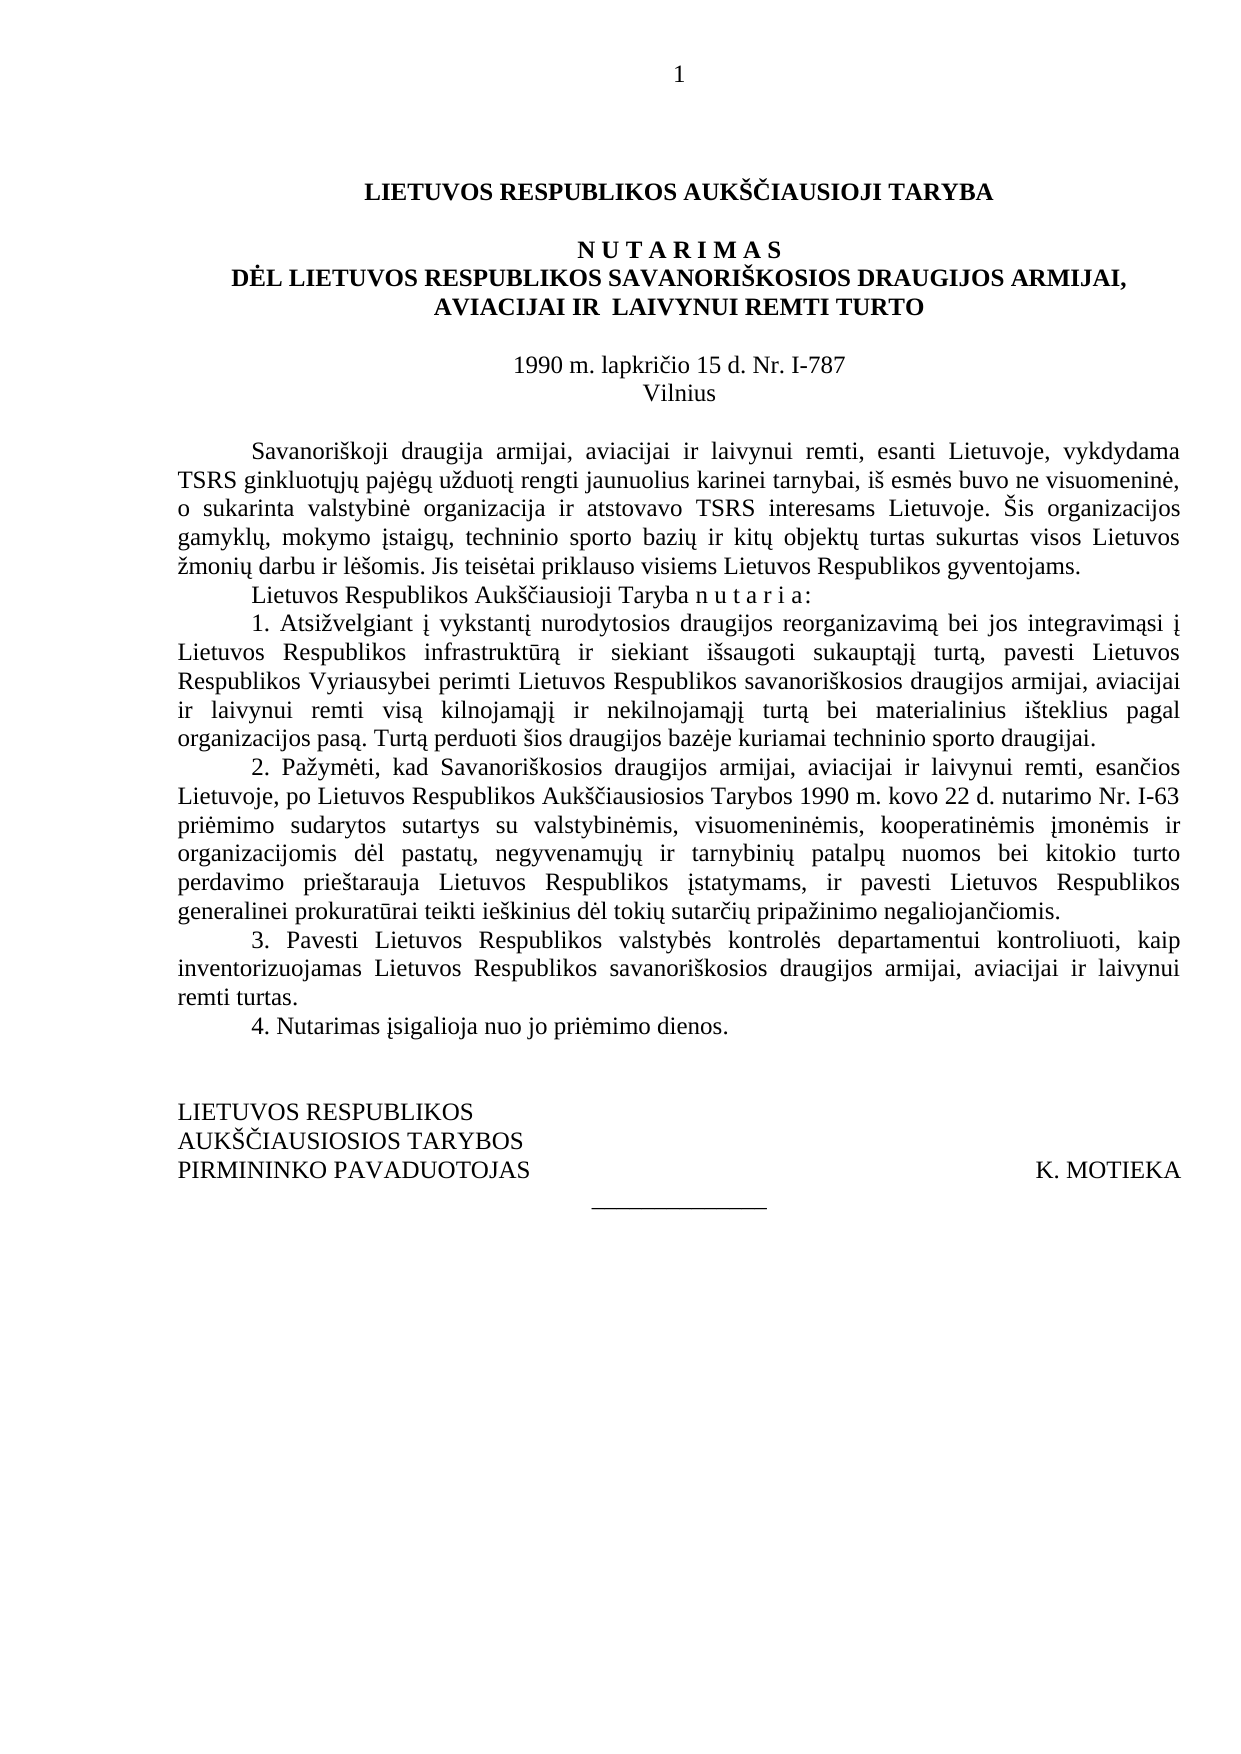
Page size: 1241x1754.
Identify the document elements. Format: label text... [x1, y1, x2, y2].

text ______________ [177, 1183, 1181, 1212]
text AUKŠČIAUSIOSIOS TARYBOS [177, 1126, 1181, 1155]
text Savanoriškoji draugija armijai, aviacijai ir laivynui remti, esanti Lietuvoje, vykdydama TSRS ginkluotųjų pajėgų užduotį rengti jaunuolius karinei tarnybai, iš esmės buvo ne visuomeninė, o sukarinta valstybinė organizacija ir atstovavo TSRS interesams Lietuvoje. Šis organizacijos gamyklų, mokymo įstaigų, techninio sporto bazių ir kitų objektų turtas sukurtas visos Lietuvos žmonių darbu ir lėšomis. Jis teisėtai priklauso visiems Lietuvos Respublikos gyventojams. [177, 436, 1181, 580]
text LIETUVOS RESPUBLIKOS [177, 1097, 1181, 1126]
text 3. Pavesti Lietuvos Respublikos valstybės kontrolės departamentui kontroliuoti, kaip inventorizuojamas Lietuvos Respublikos savanoriškosios draugijos armijai, aviacijai ir laivynui remti turtas. [177, 925, 1181, 1011]
text 1990 m. lapkričio 15 d. Nr. I-787 [177, 350, 1181, 378]
text 1. Atsižvelgiant į vykstantį nurodytosios draugijos reorganizavimą bei jos integravimąsi į Lietuvos Respublikos infrastruktūrą ir siekiant išsaugoti sukauptąjį turtą, pavesti Lietuvos Respublikos Vyriausybei perimti Lietuvos Respublikos savanoriškosios draugijos armijai, aviacijai ir laivynui remti visą kilnojamąjį ir nekilnojamąjį turtą bei materialinius išteklius pagal organizacijos pasą. Turtą perduoti šios draugijos bazėje kuriamai techninio sporto draugijai. [177, 608, 1181, 752]
text PIRMININKO PAVADUOTOJAS K. MOTIEKA [177, 1155, 1181, 1183]
text Lietuvos Respublikos Aukščiausioji Taryba nutaria: [177, 580, 1181, 608]
text 4. Nutarimas įsigalioja nuo jo priėmimo dienos. [177, 1011, 1181, 1040]
text 2. Pažymėti, kad Savanoriškosios draugijos armijai, aviacijai ir laivynui remti, esančios Lietuvoje, po Lietuvos Respublikos Aukščiausiosios Tarybos 1990 m. kovo 22 d. nutarimo Nr. I-63 priėmimo sudarytos sutartys su valstybinėmis, visuomeninėmis, kooperatinėmis įmonėmis ir organizacijomis dėl pastatų, negyvenamųjų ir tarnybinių patalpų nuomos bei kitokio turto perdavimo prieštarauja Lietuvos Respublikos įstatymams, ir pavesti Lietuvos Respublikos generalinei prokuratūrai teikti ieškinius dėl tokių sutarčių pripažinimo negaliojančiomis. [177, 752, 1181, 925]
text LIETUVOS RESPUBLIKOS AUKŠČIAUSIOJI TARYBA [177, 177, 1181, 206]
text N U T A R I M A S [177, 235, 1181, 263]
text DĖL LIETUVOS RESPUBLIKOS SAVANORIŠKOSIOS DRAUGIJOS ARMIJAI, AVIACIJAI IR LAIVYNUI REMTI TURTO [177, 263, 1181, 321]
text Vilnius [177, 378, 1181, 407]
